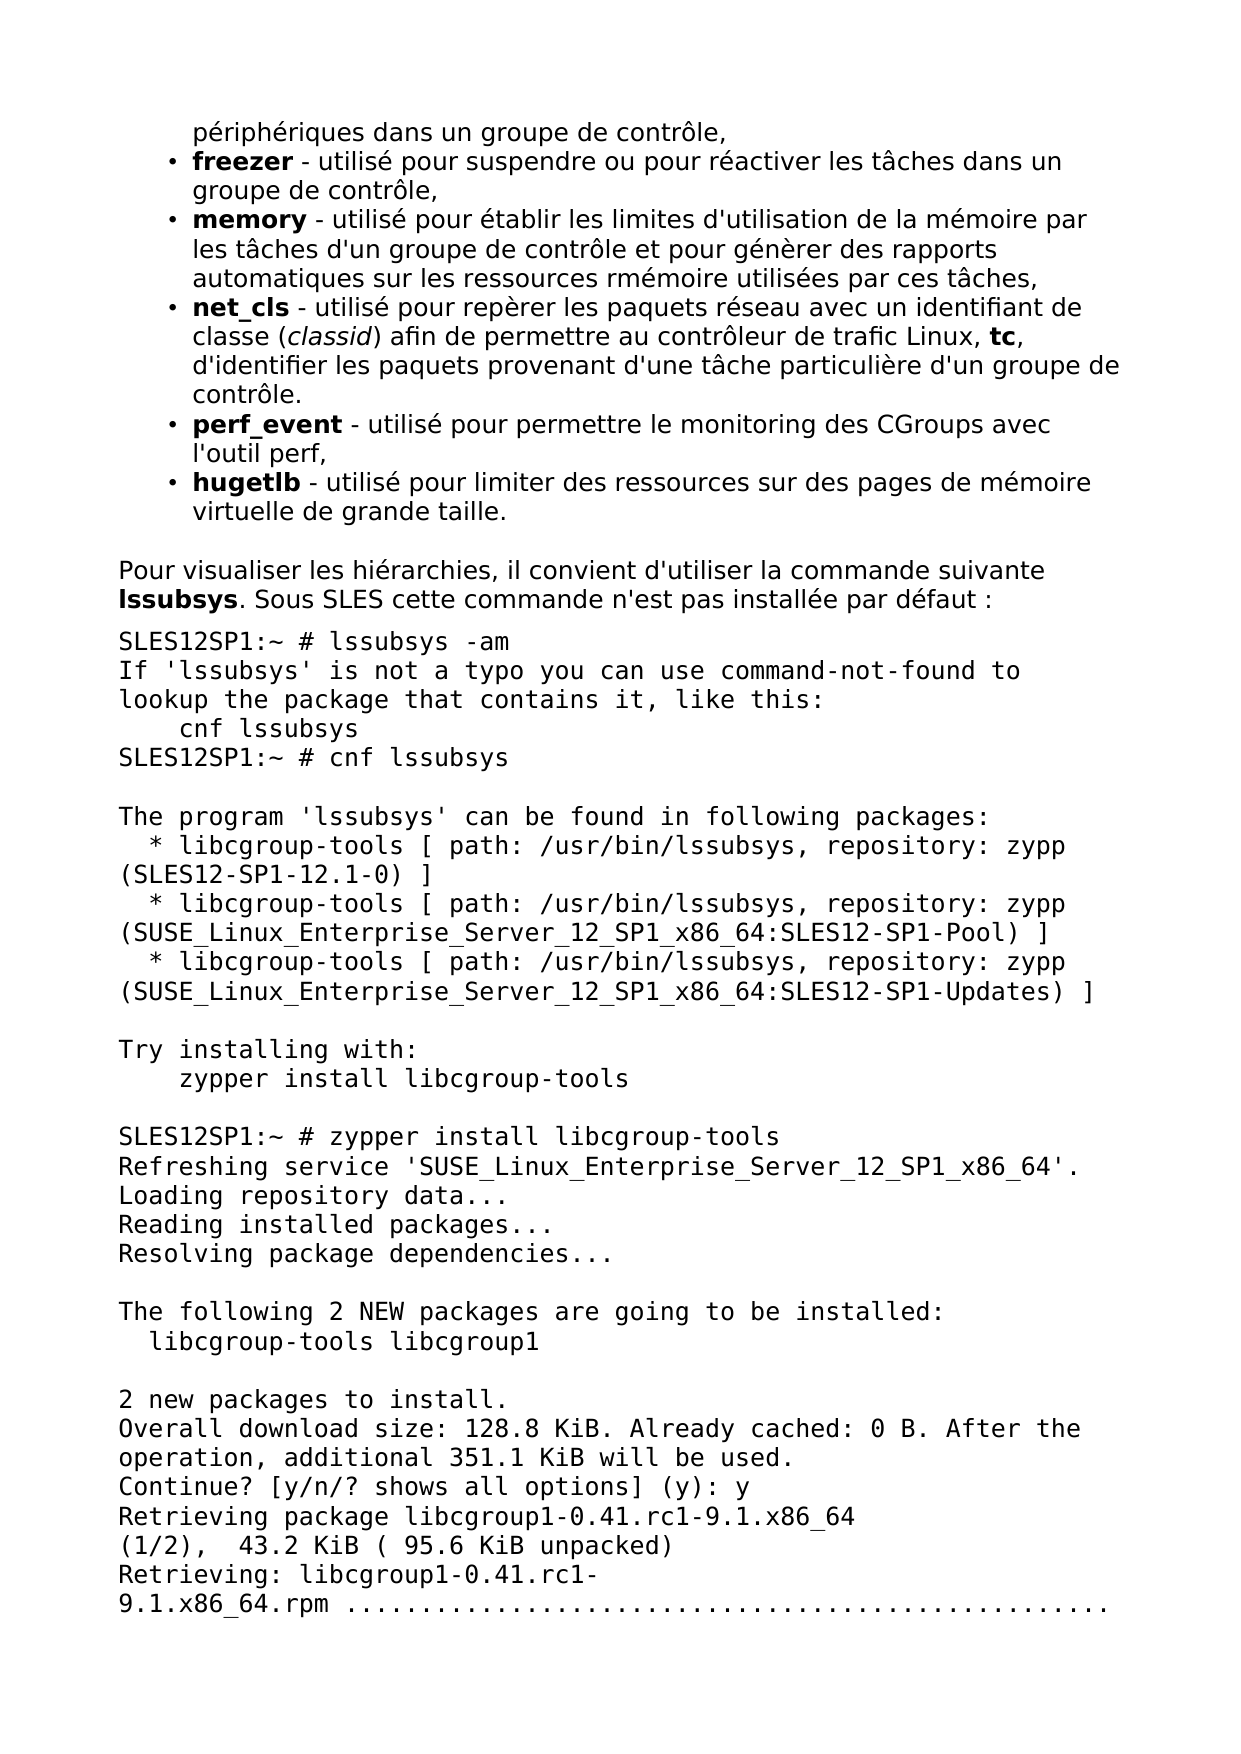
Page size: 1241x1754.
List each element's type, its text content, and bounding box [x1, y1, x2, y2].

text Pour visualiser les hiérarchies, il convient d'utiliser la commande suivante lssubsys. Sous SLES cette commande n'est pas installée par défaut : [118, 556, 1122, 614]
list freezer - utilisé pour suspendre ou pour réactiver les tâches dans un groupe de contrôle, [177, 147, 1122, 206]
list net_cls - utilisé pour repèrer les paquets réseau avec un identifiant de classe (classid) afin de permettre au contrôleur de trafic Linux, tc, d'identifier les paquets provenant d'une tâche particulière d'un groupe de contrôle. [177, 293, 1122, 410]
list hugetlb - utilisé pour limiter des ressources sur des pages de mémoire virtuelle de grande taille. [177, 468, 1122, 526]
text SLES12SP1:~ # lssubsys -am If 'lssubsys' is not a typo you can use command-not-found to lookup the package that contains it, like this: cnf lssubsys SLES12SP1:~ # cnf lssubsys The program 'lssubsys' can be found in following packages: * libcgroup-tools [ path: /usr/bin/lssubsys, repository: zypp (SLES12-SP1-12.1-0) ] * libcgroup-tools [ path: /usr/bin/lssubsys, repository: zypp (SUSE_Linux_Enterprise_Server_12_SP1_x86_64:SLES12-SP1-Pool) ] * libcgroup-tools [ path: /usr/bin/lssubsys, repository: zypp (SUSE_Linux_Enterprise_Server_12_SP1_x86_64:SLES12-SP1-Updates) ] Try installing with: zypper install libcgroup-tools SLES12SP1:~ # zypper install libcgroup-tools Refreshing service 'SUSE_Linux_Enterprise_Server_12_SP1_x86_64'. Loading repository data... Reading installed packages... Resolving package dependencies... The following 2 NEW packages are going to be installed: libcgroup-tools libcgroup1 2 new packages to install. Overall download size: 128.8 KiB. Already cached: 0 B. After the operation, additional 351.1 KiB will be used. Continue? [y/n/? shows all options] (y): y Retrieving package libcgroup1-0.41.rc1-9.1.x86_64 (1/2), 43.2 KiB ( 95.6 KiB unpacked) Retrieving: libcgroup1-0.41.rc1-9.1.x86_64.rpm ................................................... [118, 627, 1122, 1618]
list perf_event - utilisé pour permettre le monitoring des CGroups avec l'outil perf, [177, 410, 1122, 468]
list memory - utilisé pour établir les limites d'utilisation de la mémoire par les tâches d'un groupe de contrôle et pour génèrer des rapports automatiques sur les ressources rmémoire utilisées par ces tâches, [177, 206, 1122, 293]
list périphériques dans un groupe de contrôle, [177, 118, 1122, 147]
